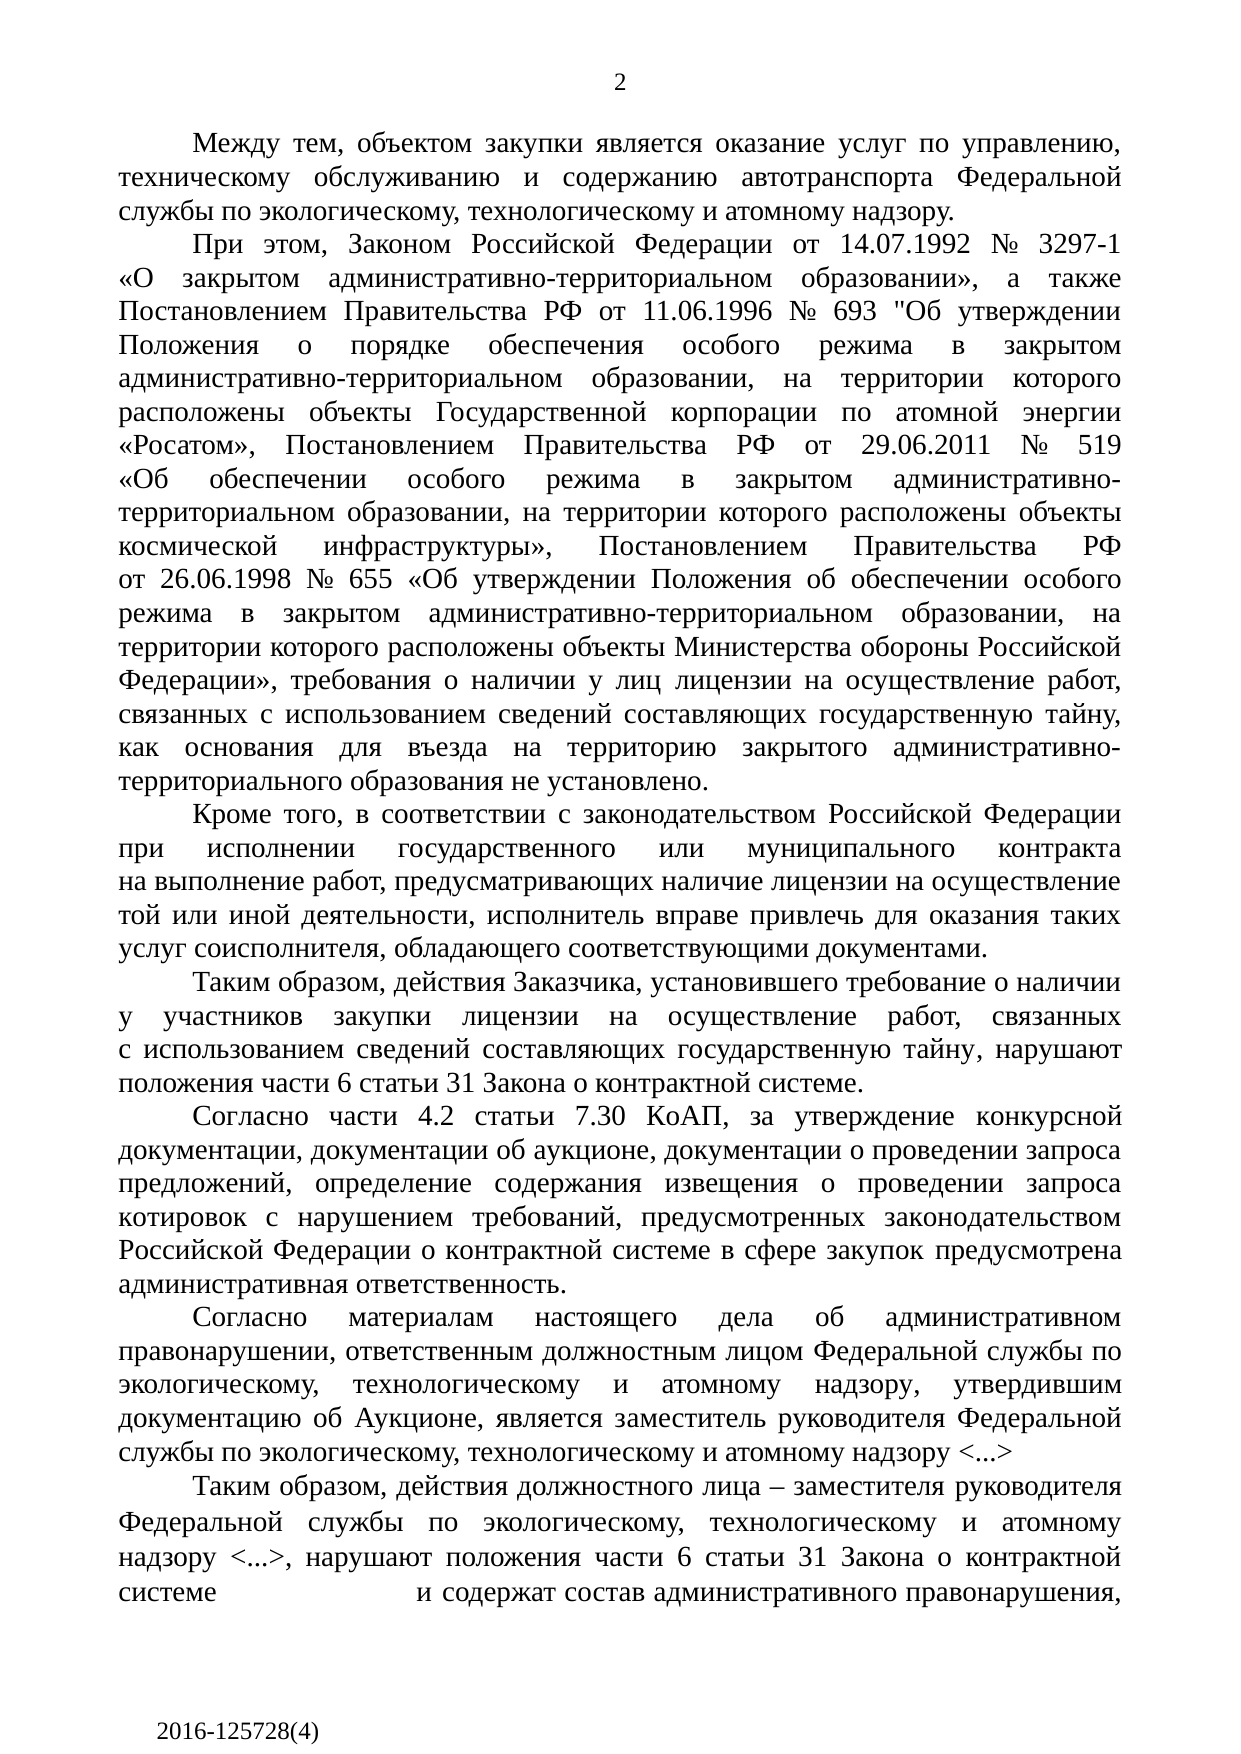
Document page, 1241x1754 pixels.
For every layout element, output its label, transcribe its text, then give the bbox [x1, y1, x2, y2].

text Таким образом, действия Заказчика, установившего требование о наличии у участников закупки лицензии на осуществление работ, связанных с использованием сведений составляющих государственную тайну, нарушают положения части 6 статьи 31 Закона о контрактной системе. [118, 964, 1122, 1098]
text Кроме того, в соответствии с законодательством Российской Федерации при исполнении государственного или муниципального контракта на выполнение работ, предусматривающих наличие лицензии на осуществление той или иной деятельности, исполнитель вправе привлечь для оказания таких услуг соисполнителя, обладающего соответствующими документами. [118, 796, 1122, 964]
text Согласно части 4.2 статьи 7.30 КоАП, за утверждение конкурсной документации, документации об аукционе, документации о проведении запроса предложений, определение содержания извещения о проведении запроса котировок с нарушением требований, предусмотренных законодательством Российской Федерации о контрактной системе в сфере закупок предусмотрена административная ответственность. [118, 1098, 1122, 1299]
text При этом, Законом Российской Федерации от 14.07.1992 № 3297-1 «О закрытом административно-территориальном образовании», а также Постановлением Правительства РФ от 11.06.1996 № 693 "Об утверждении Положения о порядке обеспечения особого режима в закрытом административно-территориальном образовании, на территории которого расположены объекты Государственной корпорации по атомной энергии «Росатом», Постановлением Правительства РФ от 29.06.2011 № 519 «Об обеспечении особого режима в закрытом административно-территориальном образовании, на территории которого расположены объекты космической инфраструктуры», Постановлением Правительства РФ от 26.06.1998 № 655 «Об утверждении Положения об обеспечении особого режима в закрытом административно-территориальном образовании, на территории которого расположены объекты Министерства обороны Российской Федерации», требования о наличии у лиц лицензии на осуществление работ, связанных с использованием сведений составляющих государственную тайну, как основания для въезда на территорию закрытого административно-территориального образования не установлено. [118, 226, 1122, 796]
text Между тем, объектом закупки является оказание услуг по управлению, техническому обслуживанию и содержанию автотранспорта Федеральной службы по экологическому, технологическому и атомному надзору. [118, 126, 1122, 226]
text Таким образом, действия должностного лица – заместителя руководителя Федеральной службы по экологическому, технологическому и атомному надзору <...>, нарушают положения части 6 статьи 31 Закона о контрактной системе и содержат состав административного правонарушения, [118, 1467, 1122, 1609]
text Согласно материалам настоящего дела об административном правонарушении, ответственным должностным лицом Федеральной службы по экологическому, технологическому и атомному надзору, утвердившим документацию об Аукционе, является заместитель руководителя Федеральной службы по экологическому, технологическому и атомному надзору <...> [118, 1299, 1122, 1467]
